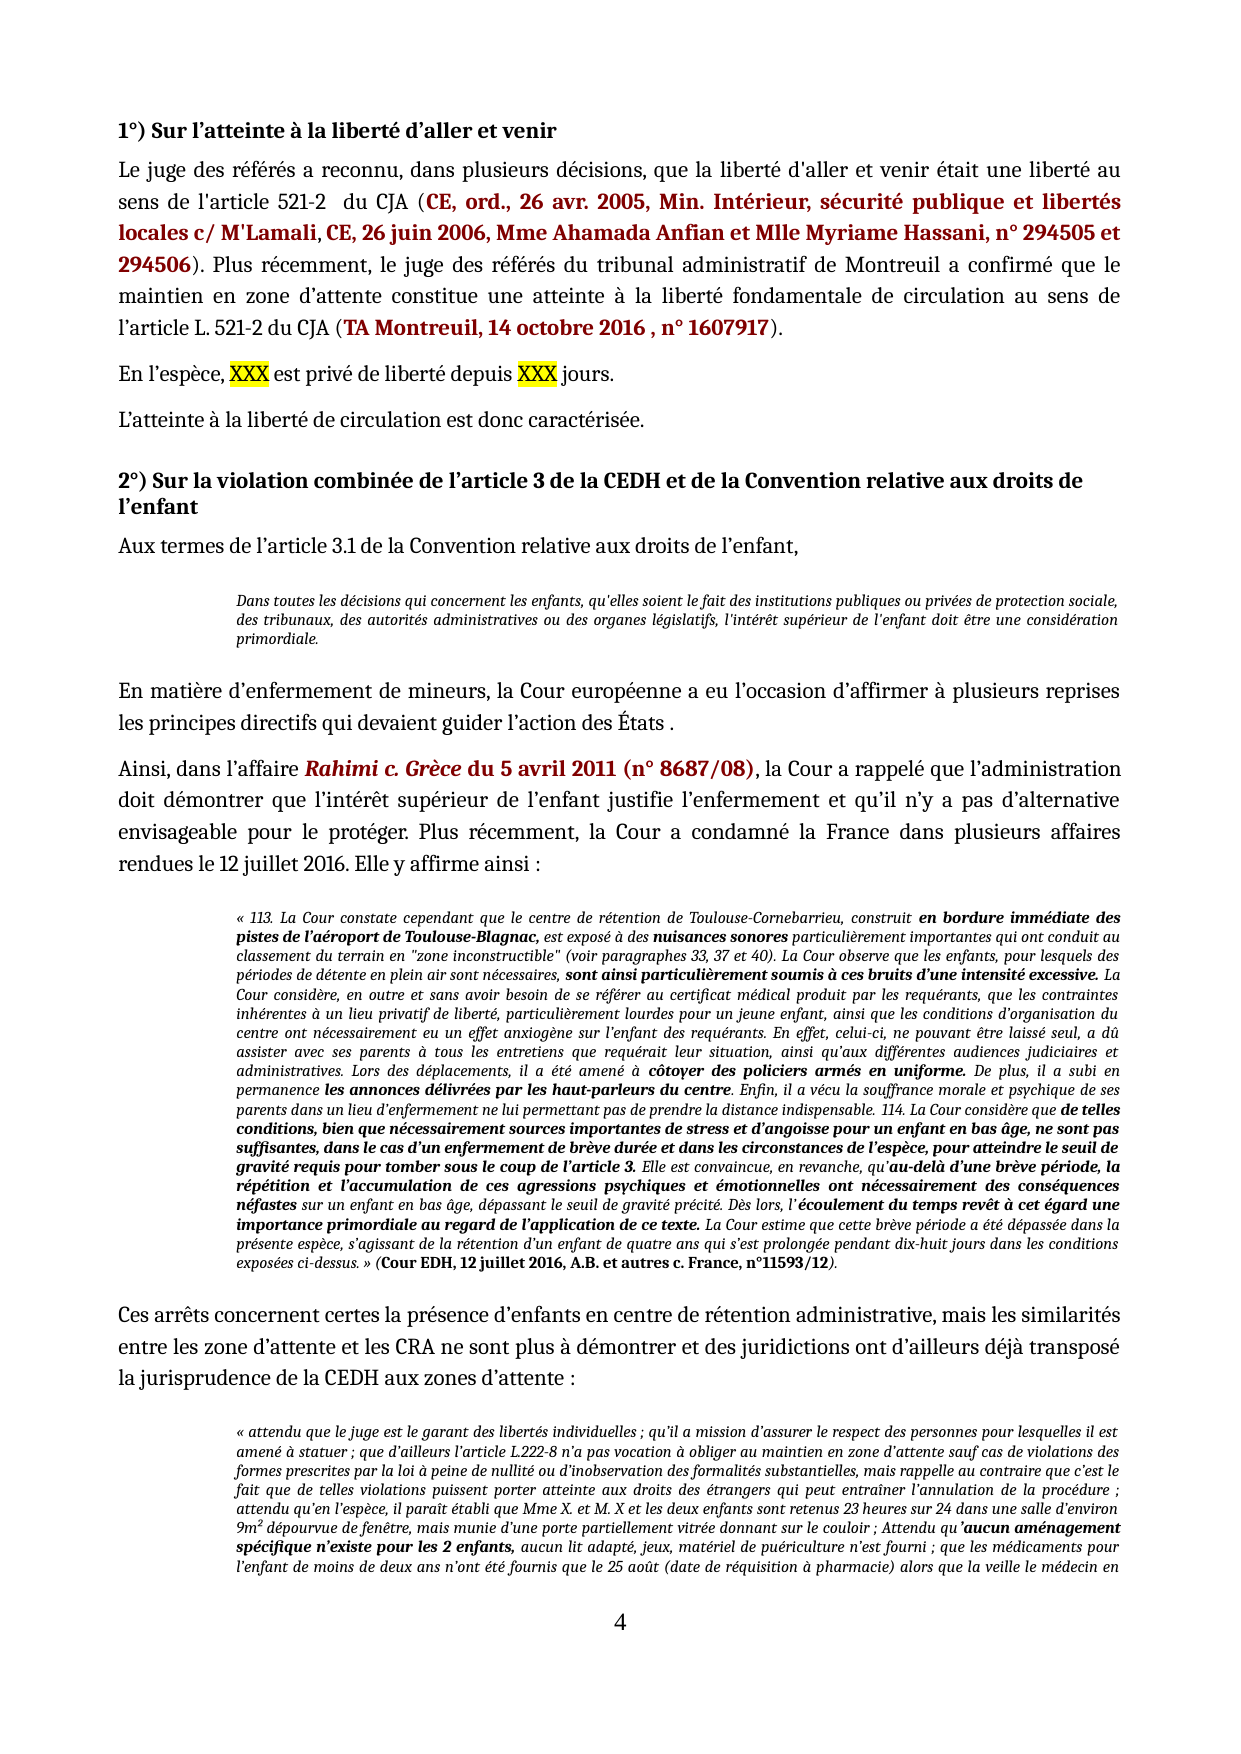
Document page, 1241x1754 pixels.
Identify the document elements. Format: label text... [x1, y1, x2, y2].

text Ainsi, dans l’affaire Rahimi c. Grèce du 5 avril 2011 (n° 8687/08), la Cour a rappelé que l’administration doit démontrer que l’intérêt supérieur de l’enfant justifie l’enfermement et qu’il n’y a pas d’alternative envisageable pour le protéger. Plus récemment, la Cour a condamné la France dans plusieurs affaires rendues le 12 juillet 2016. Elle y affirme ainsi : [118, 756, 1122, 877]
text Dans toutes les décisions qui concernent les enfants, qu'elles soient le fait des institutions publiques ou privées de protection sociale, des tribunaux, des autorités administratives ou des organes législatifs, l'intérêt supérieur de l'enfant doit être une considération primordiale. [236, 591, 1122, 648]
text « attendu que le juge est le garant des libertés individuelles ; qu’il a mission d’assurer le respect des personnes pour lesquelles il est amené à statuer ; que d’ailleurs l’article L.222-8 n’a pas vocation à obliger au maintien en zone d’attente sauf cas de violations des formes prescrites par la loi à peine de nullité ou d’inobservation des formalités substantielles, mais rappelle au contraire que c’est le fait que de telles violations puissent porter atteinte aux droits des étrangers qui peut entraîner l’annulation de la procédure ; attendu qu’en l’espèce, il paraît établi que Mme X. et M. X et les deux enfants sont retenus 23 heures sur 24 dans une salle d’environ 9m² dépourvue de fenêtre, mais munie d’une porte partiellement vitrée donnant sur le couloir ; Attendu qu’aucun aménagement spécifique n’existe pour les 2 enfants, aucun lit adapté, jeux, matériel de puériculture n’est fourni ; que les médicaments pour l’enfant de moins de deux ans n’ont été fournis que le 25 août (date de réquisition à pharmacie) alors que la veille le médecin en [236, 1423, 1122, 1576]
subtitle 1°) Sur l’atteinte à la liberté d’aller et venir [118, 118, 1122, 144]
text Aux termes de l’article 3.1 de la Convention relative aux droits de l’enfant, [118, 533, 1122, 559]
text Ces arrêts concernent certes la présence d’enfants en centre de rétention administrative, mais les similarités entre les zone d’attente et les CRA ne sont plus à démontrer et des juridictions ont d’ailleurs déjà transposé la jurisprudence de la CEDH aux zones d’attente : [118, 1302, 1122, 1391]
subtitle 2°) Sur la violation combinée de l’article 3 de la CEDH et de la Convention relative aux droits de l’enfant [118, 468, 1122, 521]
text L’atteinte à la liberté de circulation est donc caractérisée. [118, 407, 1122, 433]
text Le juge des référés a reconnu, dans plusieurs décisions, que la liberté d'aller et venir était une liberté au sens de l'article 521-2 du CJA (CE, ord., 26 avr. 2005, Min. Intérieur, sécurité publique et libertés locales c/ M'Lamali, CE, 26 juin 2006, Mme Ahamada Anfian et Mlle Myriame Hassani, n° 294505 et 294506). Plus récemment, le juge des référés du tribunal administratif de Montreuil a confirmé que le maintien en zone d’attente constitue une atteinte à la liberté fondamentale de circulation au sens de l’article L. 521-2 du CJA (TA Montreuil, 14 octobre 2016 , n° 1607917). [118, 157, 1122, 341]
text En matière d’enfermement de mineurs, la Cour européenne a eu l’occasion d’affirmer à plusieurs reprises les principes directifs qui devaient guider l’action des États . [118, 678, 1122, 736]
text « 113. La Cour constate cependant que le centre de rétention de Toulouse-Cornebarrieu, construit en bordure immédiate des pistes de l’aéroport de Toulouse-Blagnac, est exposé à des nuisances sonores particulièrement importantes qui ont conduit au classement du terrain en "zone inconstructible" (voir paragraphes 33, 37 et 40). La Cour observe que les enfants, pour lesquels des périodes de détente en plein air sont nécessaires, sont ainsi particulièrement soumis à ces bruits d’une intensité excessive. La Cour considère, en outre et sans avoir besoin de se référer au certificat médical produit par les requérants, que les contraintes inhérentes à un lieu privatif de liberté, particulièrement lourdes pour un jeune enfant, ainsi que les conditions d’organisation du centre ont nécessairement eu un effet anxiogène sur l’enfant des requérants. En effet, celui-ci, ne pouvant être laissé seul, a dû assister avec ses parents à tous les entretiens que requérait leur situation, ainsi qu’aux différentes audiences judiciaires et administratives. Lors des déplacements, il a été amené à côtoyer des policiers armés en uniforme. De plus, il a subi en permanence les annonces délivrées par les haut-parleurs du centre. Enfin, il a vécu la souffrance morale et psychique de ses parents dans un lieu d’enfermement ne lui permettant pas de prendre la distance indispensable. 114. La Cour considère que de telles conditions, bien que nécessairement sources importantes de stress et d’angoisse pour un enfant en bas âge, ne sont pas suffisantes, dans le cas d’un enfermement de brève durée et dans les circonstances de l’espèce, pour atteindre le seuil de gravité requis pour tomber sous le coup de l’article 3. Elle est convaincue, en revanche, qu’au-delà d’une brève période, la répétition et l’accumulation de ces agressions psychiques et émotionnelles ont nécessairement des conséquences néfastes sur un enfant en bas âge, dépassant le seuil de gravité précité. Dès lors, l’écoulement du temps revêt à cet égard une importance primordiale au regard de l’application de ce texte. La Cour estime que cette brève période a été dépassée dans la présente espèce, s’agissant de la rétention d’un enfant de quatre ans qui s’est prolongée pendant dix-huit jours dans les conditions exposées ci-dessus. » (Cour EDH, 12 juillet 2016, A.B. et autres c. France, n°11593/12). [236, 908, 1122, 1272]
text En l’espèce, XXX est privé de liberté depuis XXX jours. [118, 361, 1122, 387]
